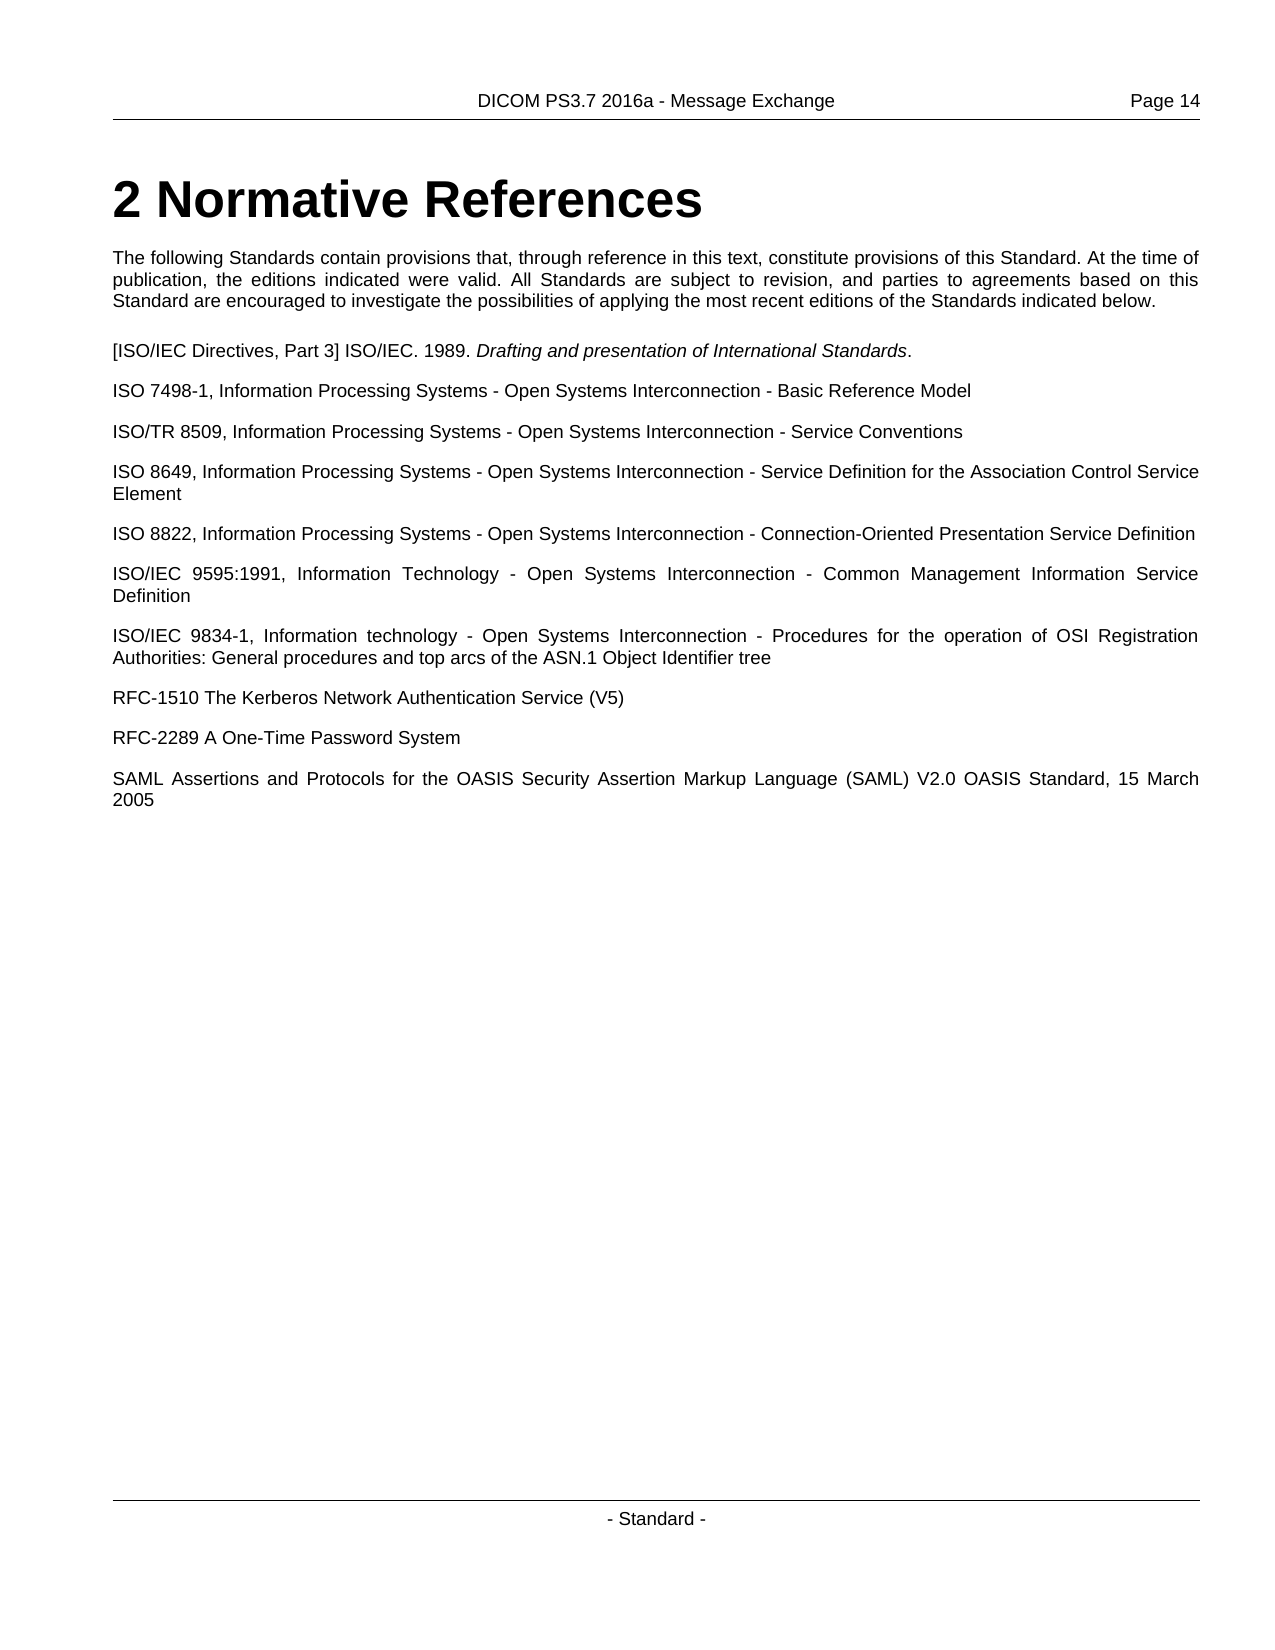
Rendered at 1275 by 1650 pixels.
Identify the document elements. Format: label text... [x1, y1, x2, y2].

text [ISO/IEC Directives, Part 3] ISO/IEC. 1989. Drafting and presentation of International Standards. [112, 340, 1200, 361]
text ISO 8822, Information Processing Systems - Open Systems Interconnection - Connection-Oriented Presentation Service Definition [112, 523, 1200, 544]
text ISO 7498-1, Information Processing Systems - Open Systems Interconnection - Basic Reference Model [112, 380, 1200, 402]
text SAML Assertions and Protocols for the OASIS Security Assertion Markup Language (SAML) V2.0 OASIS Standard, 15 March 2005 [112, 767, 1200, 811]
text RFC-1510 The Kerberos Network Authentication Service (V5) [112, 687, 1200, 708]
text ISO/TR 8509, Information Processing Systems - Open Systems Interconnection - Service Conventions [112, 421, 1200, 442]
text RFC-2289 A One-Time Password System [112, 727, 1200, 749]
text ISO/IEC 9834-1, Information technology - Open Systems Interconnection - Procedures for the operation of OSI Registration Authorities: General procedures and top arcs of the ASN.1 Object Identifier tree [112, 625, 1200, 668]
text The following Standards contain provisions that, through reference in this text, constitute provisions of this Standard. At the time of publication, the editions indicated were valid. All Standards are subject to revision, and parties to agreements based on this Standard are encouraged to investigate the possibilities of applying the most recent editions of the Standards indicated below. [112, 247, 1200, 312]
text ISO/IEC 9595:1991, Information Technology - Open Systems Interconnection - Common Management Information Service Definition [112, 563, 1200, 606]
text ISO 8649, Information Processing Systems - Open Systems Interconnection - Service Definition for the Association Control Service Element [112, 461, 1200, 504]
text 2 Normative References [112, 169, 1200, 228]
